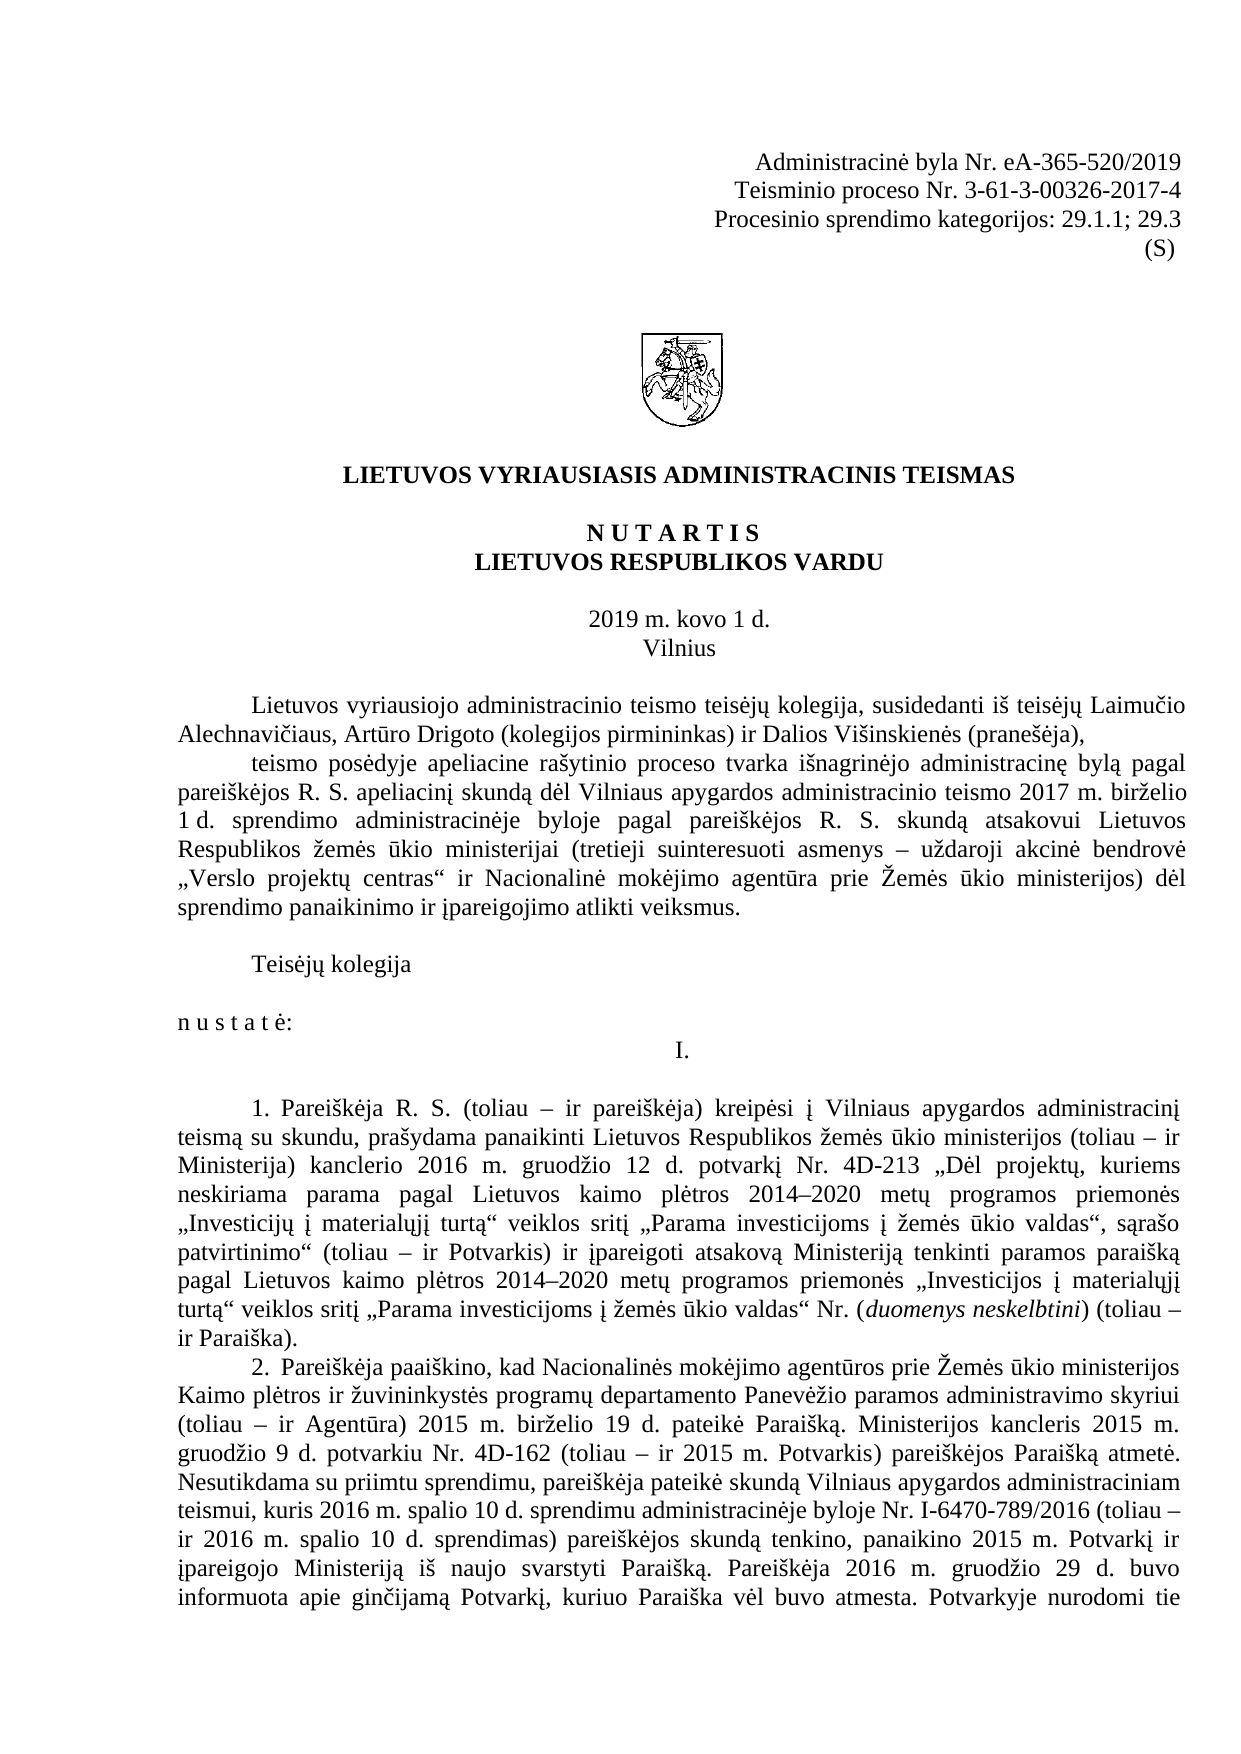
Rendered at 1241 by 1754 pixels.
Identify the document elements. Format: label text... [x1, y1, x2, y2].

text 1. Pareiškėja R. S. (toliau – ir pareiškėja) kreipėsi į Vilniaus apygardos administracinį teismą su skundu, prašydama panaikinti Lietuvos Respublikos žemės ūkio ministerijos (toliau – ir Ministerija) kanclerio 2016 m. gruodžio 12 d. potvarkį Nr. 4D-213 „Dėl projektų, kuriems neskiriama parama pagal Lietuvos kaimo plėtros 2014–2020 metų programos priemonės „Investicijų į materialųjį turtą“ veiklos sritį „Parama investicijoms į žemės ūkio valdas“, sąrašo patvirtinimo“ (toliau – ir Potvarkis) ir įpareigoti atsakovą Ministeriją tenkinti paramos paraišką pagal Lietuvos kaimo plėtros 2014–2020 metų programos priemonės „Investicijos į materialųjį turtą“ veiklos sritį „Parama investicijoms į žemės ūkio valdas“ Nr. (duomenys neskelbtini) (toliau – ir Paraiška). [177, 1093, 1181, 1352]
text Procesinio sprendimo kategorijos: 29.1.1; 29.3 [177, 204, 1181, 233]
text 2. Pareiškėja paaiškino, kad Nacionalinės mokėjimo agentūros prie Žemės ūkio ministerijos Kaimo plėtros ir žuvininkystės programų departamento Panevėžio paramos administravimo skyriui (toliau – ir Agentūra) 2015 m. birželio 19 d. pateikė Paraišką. Ministerijos kancleris 2015 m. gruodžio 9 d. potvarkiu Nr. 4D-162 (toliau – ir 2015 m. Potvarkis) pareiškėjos Paraišką atmetė. Nesutikdama su priimtu sprendimu, pareiškėja pateikė skundą Vilniaus apygardos administraciniam teismui, kuris 2016 m. spalio 10 d. sprendimu administracinėje byloje Nr. I-6470-789/2016 (toliau – ir 2016 m. spalio 10 d. sprendimas) pareiškėjos skundą tenkino, panaikino 2015 m. Potvarkį ir įpareigojo Ministeriją iš naujo svarstyti Paraišką. Pareiškėja 2016 m. gruodžio 29 d. buvo informuota apie ginčijamą Potvarkį, kuriuo Paraiška vėl buvo atmesta. Potvarkyje nurodomi tie [177, 1352, 1181, 1611]
text Vilnius [177, 633, 1181, 662]
text n u s t a t ė: [177, 1007, 1187, 1036]
text 2019 m. kovo 1 d. [177, 604, 1181, 633]
text Administracinė byla Nr. eA-365-520/2019 [177, 147, 1181, 176]
text LIETUVOS RESPUBLIKOS VARDU [177, 547, 1181, 576]
text NUTARTIS [177, 518, 1181, 547]
text LIETUVOS VYRIAUSIASIS ADMINISTRACINIS TEISMAS [177, 461, 1181, 489]
text Teisminio proceso Nr. 3-61-3-00326-2017-4 [177, 176, 1181, 204]
text teismo posėdyje apeliacine rašytinio proceso tvarka išnagrinėjo administracinę bylą pagal pareiškėjos R. S. apeliacinį skundą dėl Vilniaus apygardos administracinio teismo 2017 m. birželio 1 d. sprendimo administracinėje byloje pagal pareiškėjos R. S. skundą atsakovui Lietuvos Respublikos žemės ūkio ministerijai (tretieji suinteresuoti asmenys – uždaroji akcinė bendrovė „Verslo projektų centras“ ir Nacionalinė mokėjimo agentūra prie Žemės ūkio ministerijos) dėl sprendimo panaikinimo ir įpareigojimo atlikti veiksmus. [177, 748, 1187, 921]
text Teisėjų kolegija [177, 949, 1187, 978]
text Lietuvos vyriausiojo administracinio teismo teisėjų kolegija, susidedanti iš teisėjų Laimučio Alechnavičiaus, Artūro Drigoto (kolegijos pirmininkas) ir Dalios Višinskienės (pranešėja), [177, 691, 1187, 748]
text (S) [177, 233, 1181, 262]
text I. [177, 1036, 1187, 1064]
